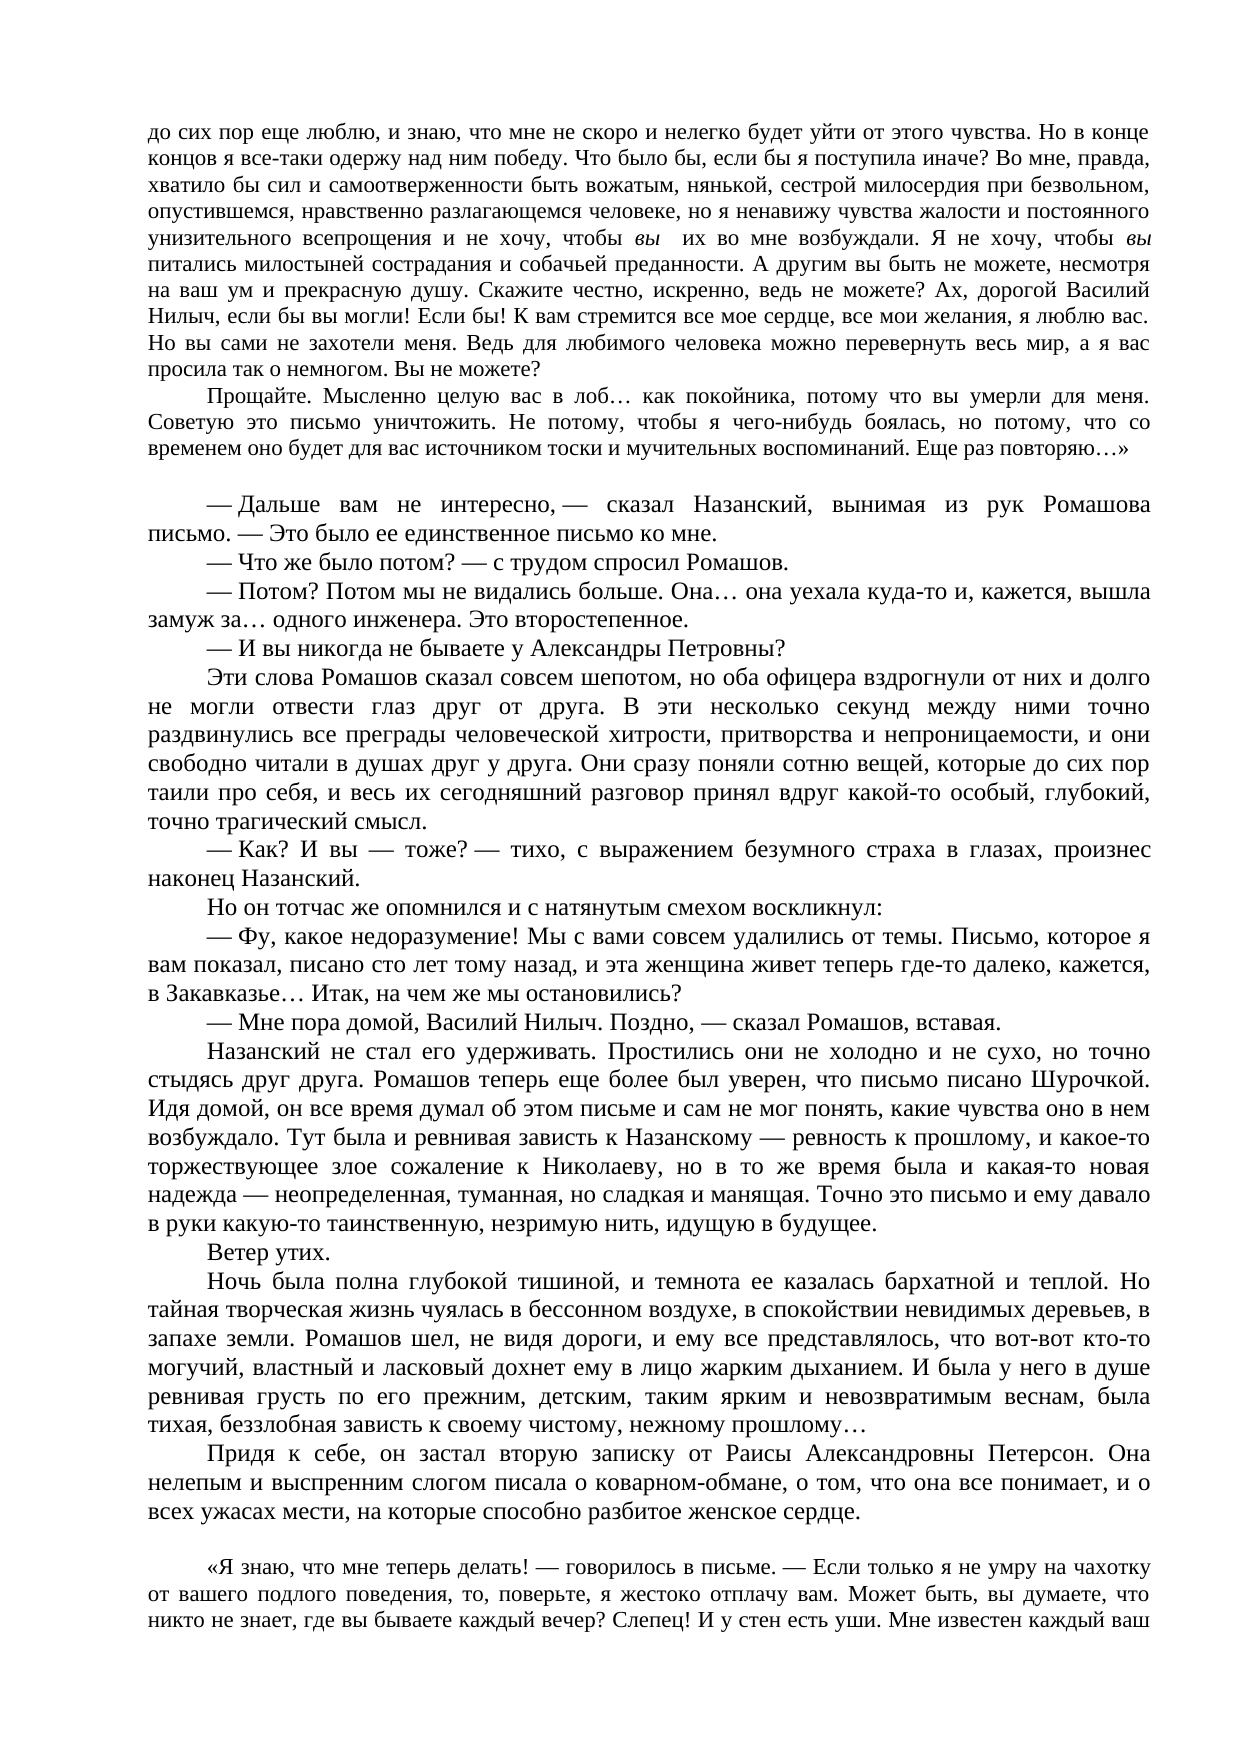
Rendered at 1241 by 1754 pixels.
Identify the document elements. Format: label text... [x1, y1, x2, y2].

text «Я знаю, что мне теперь делать! — говорилось в письме. — Если только я не умру на чахотку от вашего подлого поведения, то, поверьте, я жестоко отплачу вам. Может быть, вы думаете, что никто не знает, где вы бываете каждый вечер? Слепец! И у стен есть уши. Мне известен каждый ваш [148, 1553, 1152, 1632]
text до сих пор еще люблю, и знаю, что мне не скоро и нелегко будет уйти от этого чувства. Но в конце концов я все-таки одержу над ним победу. Что было бы, если бы я поступила иначе? Во мне, правда, хватило бы сил и самоотверженности быть вожатым, нянькой, сестрой милосердия при безвольном, опустившемся, нравственно разлагающемся человеке, но я ненавижу чувства жалости и постоянного унизительного всепрощения и не хочу, чтобы вы их во мне возбуждали. Я не хочу, чтобы вы питались милостыней сострадания и собачьей преданности. А другим вы быть не можете, несмотря на ваш ум и прекрасную душу. Скажите честно, искренно, ведь не можете? Ах, дорогой Василий Нилыч, если бы вы могли! Если бы! К вам стремится все мое сердце, все мои желания, я люблю вас. Но вы сами не захотели меня. Ведь для любимого человека можно перевернуть весь мир, а я вас просила так о немногом. Вы не можете? [148, 118, 1152, 382]
text Прощайте. Мысленно целую вас в лоб… как покойника, потому что вы умерли для меня. Советую это письмо уничтожить. Не потому, чтобы я чего-нибудь боялась, но потому, что со временем оно будет для вас источником тоски и мучительных воспоминаний. Еще раз повторяю…» [148, 382, 1152, 461]
text — Дальше вам не интересно, — сказал Назанский, вынимая из рук Ромашова письмо. — Это было ее единственное письмо ко мне. [148, 489, 1152, 547]
text — Потом? Потом мы не видались больше. Она… она уехала куда-то и, кажется, вышла замуж за… одного инженера. Это второстепенное. [148, 576, 1152, 633]
text Придя к себе, он застал вторую записку от Раисы Александровны Петерсон. Она нелепым и выспренним слогом писала о коварном-обмане, о том, что она все понимает, и о всех ужасах мести, на которые способно разбитое женское сердце. [148, 1438, 1152, 1524]
text — И вы никогда не бываете у Александры Петровны? [148, 633, 1152, 662]
text Назанский не стал его удерживать. Простились они не холодно и не сухо, но точно стыдясь друг друга. Ромашов теперь еще более был уверен, что письмо писано Шурочкой. Идя домой, он все время думал об этом письме и сам не мог понять, какие чувства оно в нем возбуждало. Тут была и ревнивая зависть к Назанскому — ревность к прошлому, и какое-то торжествующее злое сожаление к Николаеву, но в то же время была и какая-то новая надежда — неопределенная, туманная, но сладкая и манящая. Точно это письмо и ему давало в руки какую-то таинственную, незримую нить, идущую в будущее. [148, 1036, 1152, 1237]
text — Как? И вы — тоже? — тихо, с выражением безумного страха в глазах, произнес наконец Назанский. [148, 834, 1152, 892]
text Ветер утих. [148, 1237, 1152, 1266]
text Ночь была полна глубокой тишиной, и темнота ее казалась бархатной и теплой. Но тайная творческая жизнь чуялась в бессонном воздухе, в спокойствии невидимых деревьев, в запахе земли. Ромашов шел, не видя дороги, и ему все представлялось, что вот-вот кто-то могучий, властный и ласковый дохнет ему в лицо жарким дыханием. И была у него в душе ревнивая грусть по его прежним, детским, таким ярким и невозвратимым веснам, была тихая, беззлобная зависть к своему чистому, нежному прошлому… [148, 1266, 1152, 1438]
text Эти слова Ромашов сказал совсем шепотом, но оба офицера вздрогнули от них и долго не могли отвести глаз друг от друга. В эти несколько секунд между ними точно раздвинулись все преграды человеческой хитрости, притворства и непроницаемости, и они свободно читали в душах друг у друга. Они сразу поняли сотню вещей, которые до сих пор таили про себя, и весь их сегодняшний разговор принял вдруг какой-то особый, глубокий, точно трагический смысл. [148, 662, 1152, 834]
text — Что же было потом? — с трудом спросил Ромашов. [148, 547, 1152, 576]
text Но он тотчас же опомнился и с натянутым смехом воскликнул: [148, 892, 1152, 921]
text — Мне пора домой, Василий Нилыч. Поздно, — сказал Ромашов, вставая. [148, 1007, 1152, 1036]
text — Фу, какое недоразумение! Мы с вами совсем удалились от темы. Письмо, которое я вам показал, писано сто лет тому назад, и эта женщина живет теперь где-то далеко, кажется, в Закавказье… Итак, на чем же мы остановились? [148, 921, 1152, 1007]
